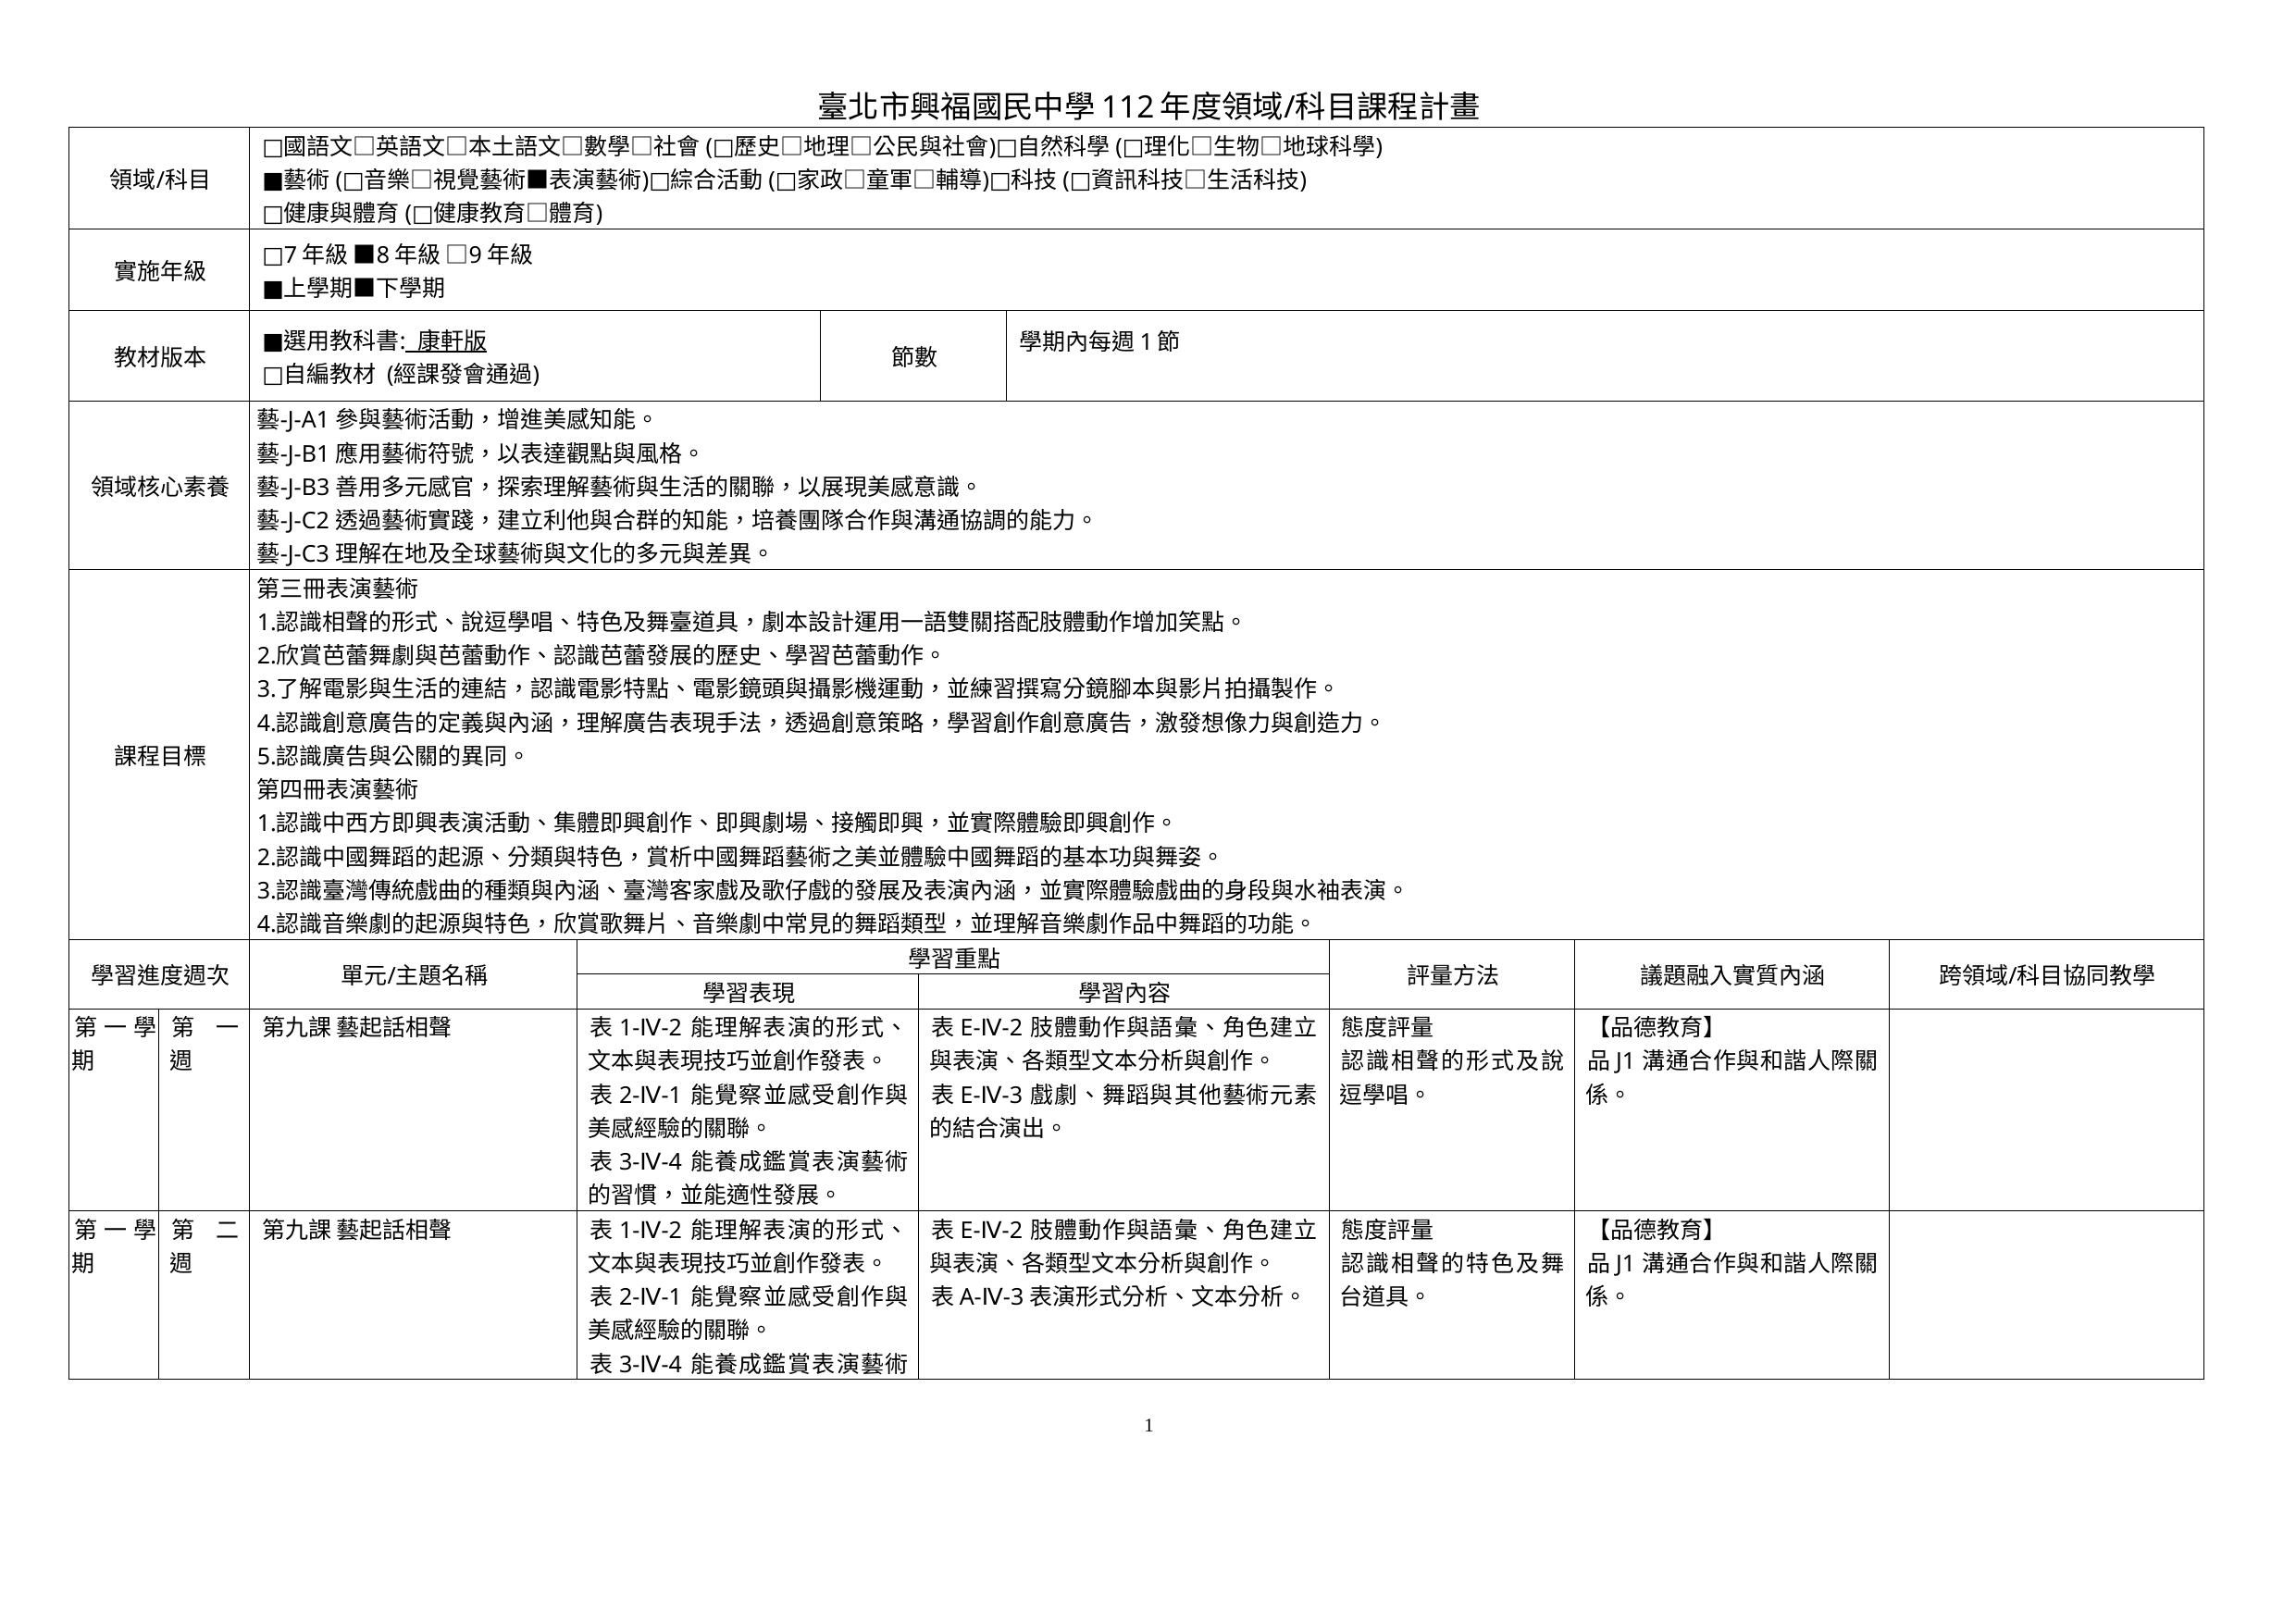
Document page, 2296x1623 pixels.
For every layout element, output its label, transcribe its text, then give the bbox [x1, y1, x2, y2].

table_cell 實施年級 [69, 229, 249, 310]
text 臺北市興福國民中學112年度領域/科目課程計畫 [82, 82, 2214, 127]
table_cell 表E-Ⅳ-2 肢體動作與語彙、角色建立與表演、各類型文本分析與創作。 表E-Ⅳ-3 戲劇、舞蹈與其他藝術元素的結合演出。 [919, 1010, 1329, 1210]
table_cell 【品德教育】 品J1 溝通合作與和諧人際關係。 [1575, 1211, 1889, 1379]
table_cell 學習重點 [577, 940, 1329, 973]
table_cell 表1-Ⅳ-2 能理解表演的形式、文本與表現技巧並創作發表。 表2-Ⅳ-1 能覺察並感受創作與美感經驗的關聯。 表3-Ⅳ-4 能養成鑑賞表演藝術 [577, 1211, 918, 1379]
table_cell [1890, 1010, 2203, 1210]
table_cell 節數 [821, 311, 1006, 401]
table_cell 學習內容 [919, 974, 1329, 1008]
table_cell 態度評量 認識相聲的形式及說逗學唱。 [1330, 1010, 1574, 1210]
table_cell 學習進度週次 [69, 940, 249, 1008]
table_cell 議題融入實質內涵 [1575, 940, 1889, 1008]
table_cell 領域核心素養 [69, 402, 249, 569]
table_cell 教材版本 [69, 311, 249, 401]
table_cell 表E-Ⅳ-2 肢體動作與語彙、角色建立與表演、各類型文本分析與創作。 表A-Ⅳ-3 表演形式分析、文本分析。 [919, 1211, 1329, 1379]
table_cell 【品德教育】 品J1 溝通合作與和諧人際關係。 [1575, 1010, 1889, 1210]
table_cell 第一週 [159, 1010, 249, 1210]
table_cell 學期內每週1節 [1007, 311, 2203, 401]
table_cell 第一學期 [69, 1211, 158, 1379]
table_cell [1890, 1211, 2203, 1379]
table_cell □7年級 ■8年級 □9年級 ■上學期■下學期 [250, 229, 2203, 310]
table_cell 評量方法 [1330, 940, 1574, 1008]
table_cell 課程目標 [69, 570, 249, 939]
table_cell 第三冊表演藝術 1.認識相聲的形式、說逗學唱、特色及舞臺道具，劇本設計運用一語雙關搭配肢體動作增加笑點。 2.欣賞芭蕾舞劇與芭蕾動作、認識芭蕾發展的歷史、學習芭蕾動作。 3.了解電影與生活的連結，認識電影特點、電影鏡頭與攝影機運動，並練習撰寫分鏡腳本與影片拍攝製作。 4.認識創意廣告的定義與內涵，理解廣告表現手法，透過創意策略，學習創作創意廣告，激發想像力與創造力。 5.認識廣告與公關的異同。 第四冊表演藝術 1.認識中西方即興表演活動、集體即興創作、即興劇場、接觸即興，並實際體驗即興創作。 2.認識中國舞蹈的起源、分類與特色，賞析中國舞蹈藝術之美並體驗中國舞蹈的基本功與舞姿。 3.認識臺灣傳統戲曲的種類與內涵、臺灣客家戲及歌仔戲的發展及表演內涵，並實際體驗戲曲的身段與水袖表演。 4.認識音樂劇的起源與特色，欣賞歌舞片、音樂劇中常見的舞蹈類型，並理解音樂劇作品中舞蹈的功能。 [250, 570, 2203, 939]
table_cell 學習表現 [577, 974, 918, 1008]
table_cell 態度評量 認識相聲的特色及舞台道具。 [1330, 1211, 1574, 1379]
table_header □國語文□英語文□本土語文□數學□社會 (□歷史□地理□公民與社會)□自然科學 (□理化□生物□地球科學) ■藝術 (□音樂□視覺藝術■表演藝術)□綜合活動 (□家政□童軍□輔導)□科技 (□資訊科技□生活科技) □健康與體育 (□健康教育□體育) [250, 128, 2203, 229]
table_cell ■選用教科書: 康軒版 □自編教材 (經課發會通過) [250, 311, 820, 401]
table_cell 表1-Ⅳ-2 能理解表演的形式、文本與表現技巧並創作發表。 表2-Ⅳ-1 能覺察並感受創作與美感經驗的關聯。 表3-Ⅳ-4 能養成鑑賞表演藝術的習慣，並能適性發展。 [577, 1010, 918, 1210]
table_header 領域/科目 [69, 128, 249, 229]
table_cell 第九課 藝起話相聲 [250, 1010, 577, 1210]
table_cell 跨領域/科目協同教學 [1890, 940, 2203, 1008]
table_cell 單元/主題名稱 [250, 940, 577, 1008]
table_cell 藝-J-A1 參與藝術活動，增進美感知能。 藝-J-B1 應用藝術符號，以表達觀點與風格。 藝-J-B3 善用多元感官，探索理解藝術與生活的關聯，以展現美感意識。 藝-J-C2 透過藝術實踐，建立利他與合群的知能，培養團隊合作與溝通協調的能力。 藝-J-C3 理解在地及全球藝術與文化的多元與差異。 [250, 402, 2203, 569]
table_cell 第九課 藝起話相聲 [250, 1211, 577, 1379]
table_cell 第二週 [159, 1211, 249, 1379]
table_cell 第一學期 [69, 1010, 158, 1210]
